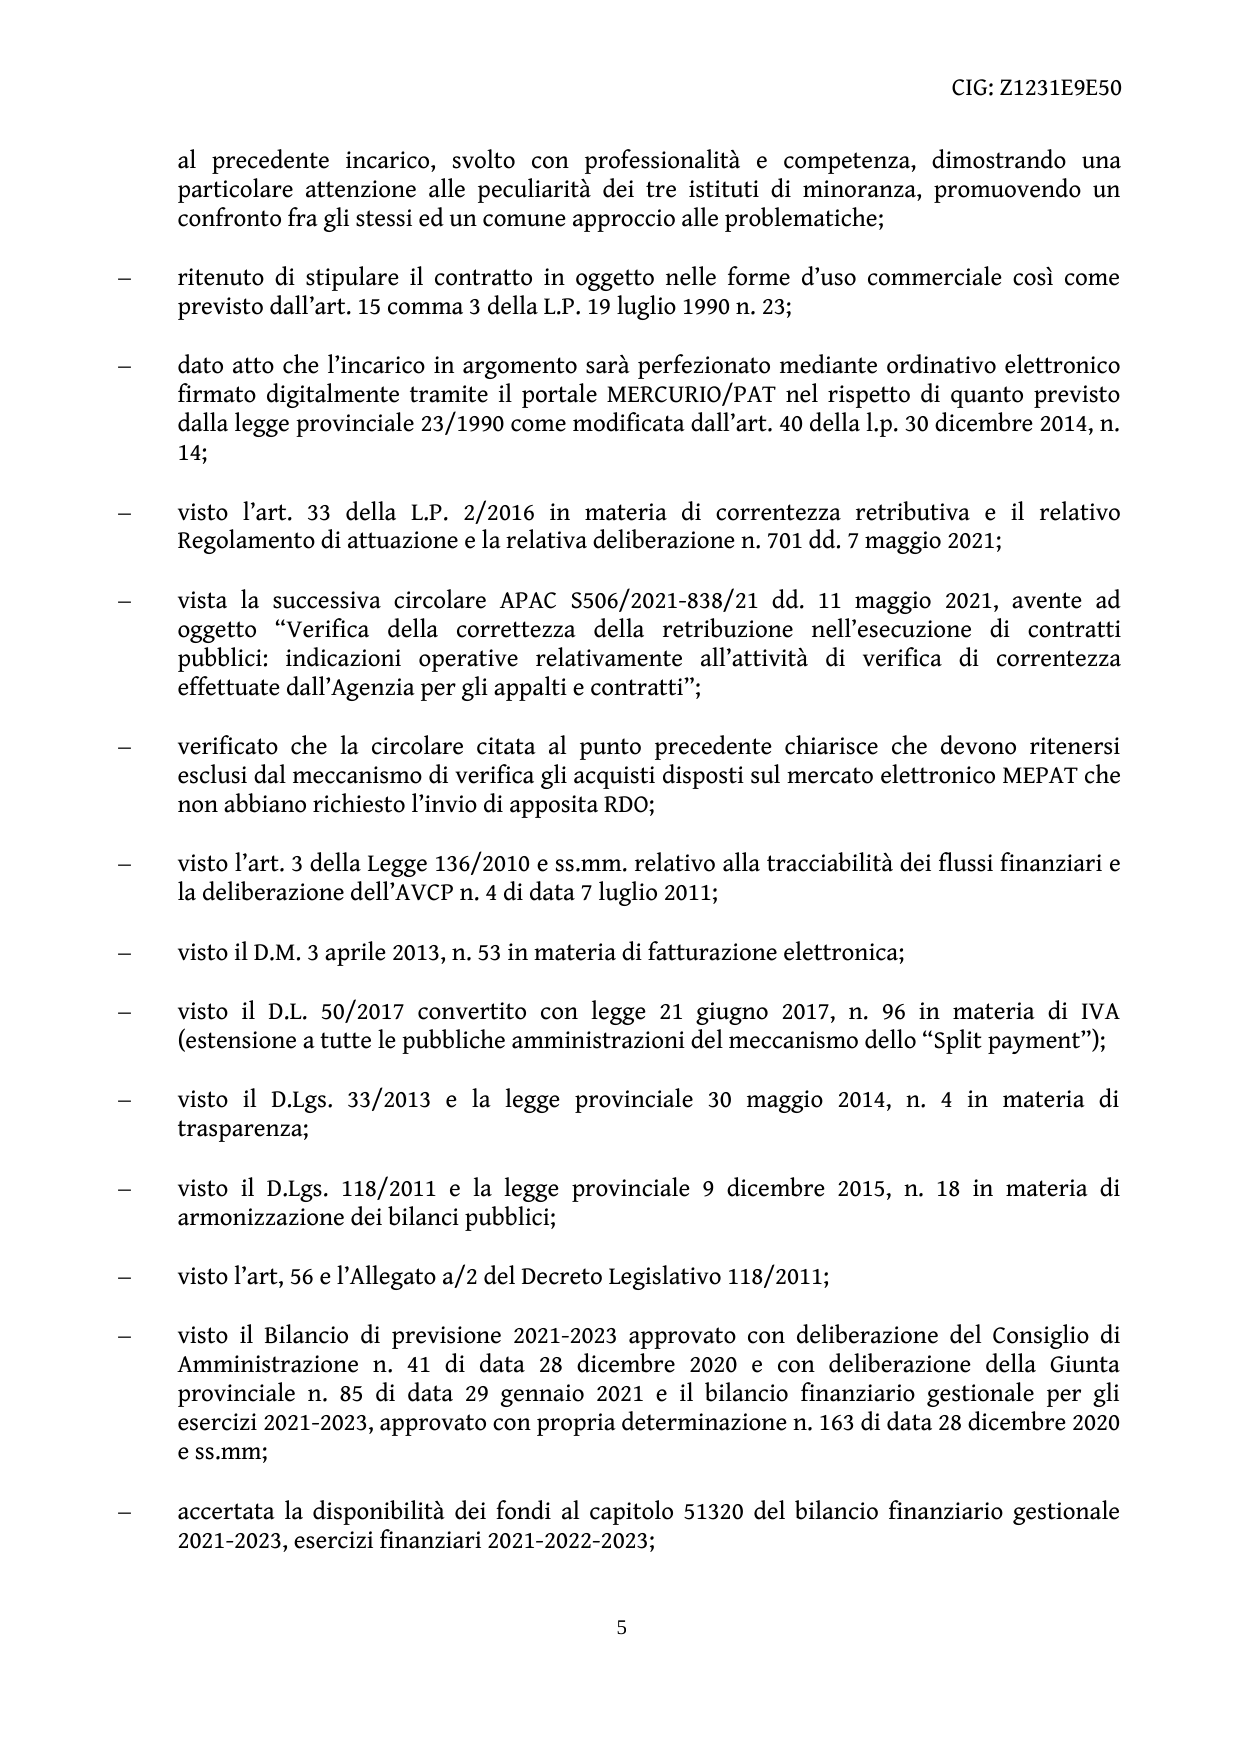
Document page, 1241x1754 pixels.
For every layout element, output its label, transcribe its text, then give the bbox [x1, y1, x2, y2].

list verificato che la circolare citata al punto precedente chiarisce che devono ritenersi esclusi dal meccanismo di verifica gli acquisti disposti sul mercato elettronico MEPAT che non abbiano richiesto l’invio di apposita RDO; [118, 731, 1122, 819]
list vista la successiva circolare APAC S506/2021-838/21 dd. 11 maggio 2021, avente ad oggetto “Verifica della correttezza della retribuzione nell’esecuzione di contratti pubblici: indicazioni operative relativamente all’attività di verifica di correntezza effettuate dall’Agenzia per gli appalti e contratti”; [118, 585, 1122, 702]
list visto l’art, 56 e l’Allegato a/2 del Decreto Legislativo 118/2011; [118, 1261, 1122, 1292]
list visto il D.Lgs. 33/2013 e la legge provinciale 30 maggio 2014, n. 4 in materia di trasparenza; [118, 1084, 1122, 1144]
list al precedente incarico, svolto con professionalità e competenza, dimostrando una particolare attenzione alle peculiarità dei tre istituti di minoranza, promuovendo un confronto fra gli stessi ed un comune approccio alle problematiche; [118, 146, 1122, 233]
list visto il Bilancio di previsione 2021-2023 approvato con deliberazione del Consiglio di Amministrazione n. 41 di data 28 dicembre 2020 e con deliberazione della Giunta provinciale n. 85 di data 29 gennaio 2021 e il bilancio finanziario gestionale per gli esercizi 2021-2023, approvato con propria determinazione n. 163 di data 28 dicembre 2020 e ss.mm; [118, 1321, 1122, 1467]
list visto l’art. 3 della Legge 136/2010 e ss.mm. relativo alla tracciabilità dei flussi finanziari e la deliberazione dell’AVCP n. 4 di data 7 luglio 2011; [118, 848, 1122, 908]
list visto il D.L. 50/2017 convertito con legge 21 giugno 2017, n. 96 in materia di IVA (estensione a tutte le pubbliche amministrazioni del meccanismo dello “Split payment”); [118, 996, 1122, 1056]
list dato atto che l’incarico in argomento sarà perfezionato mediante ordinativo elettronico firmato digitalmente tramite il portale MERCURIO/PAT nel rispetto di quanto previsto dalla legge provinciale 23/1990 come modificata dall’art. 40 della l.p. 30 dicembre 2014, n. 14; [118, 350, 1122, 468]
list visto il D.Lgs. 118/2011 e la legge provinciale 9 dicembre 2015, n. 18 in materia di armonizzazione dei bilanci pubblici; [118, 1173, 1122, 1232]
list ritenuto di stipulare il contratto in oggetto nelle forme d’uso commerciale così come previsto dall’art. 15 comma 3 della L.P. 19 luglio 1990 n. 23; [118, 262, 1122, 321]
list visto il D.M. 3 aprile 2013, n. 53 in materia di fatturazione elettronica; [118, 937, 1122, 967]
list accertata la disponibilità dei fondi al capitolo 51320 del bilancio finanziario gestionale 2021-2023, esercizi finanziari 2021-2022-2023; [118, 1496, 1122, 1555]
list visto l’art. 33 della L.P. 2/2016 in materia di correntezza retributiva e il relativo Regolamento di attuazione e la relativa deliberazione n. 701 dd. 7 maggio 2021; [118, 497, 1122, 556]
